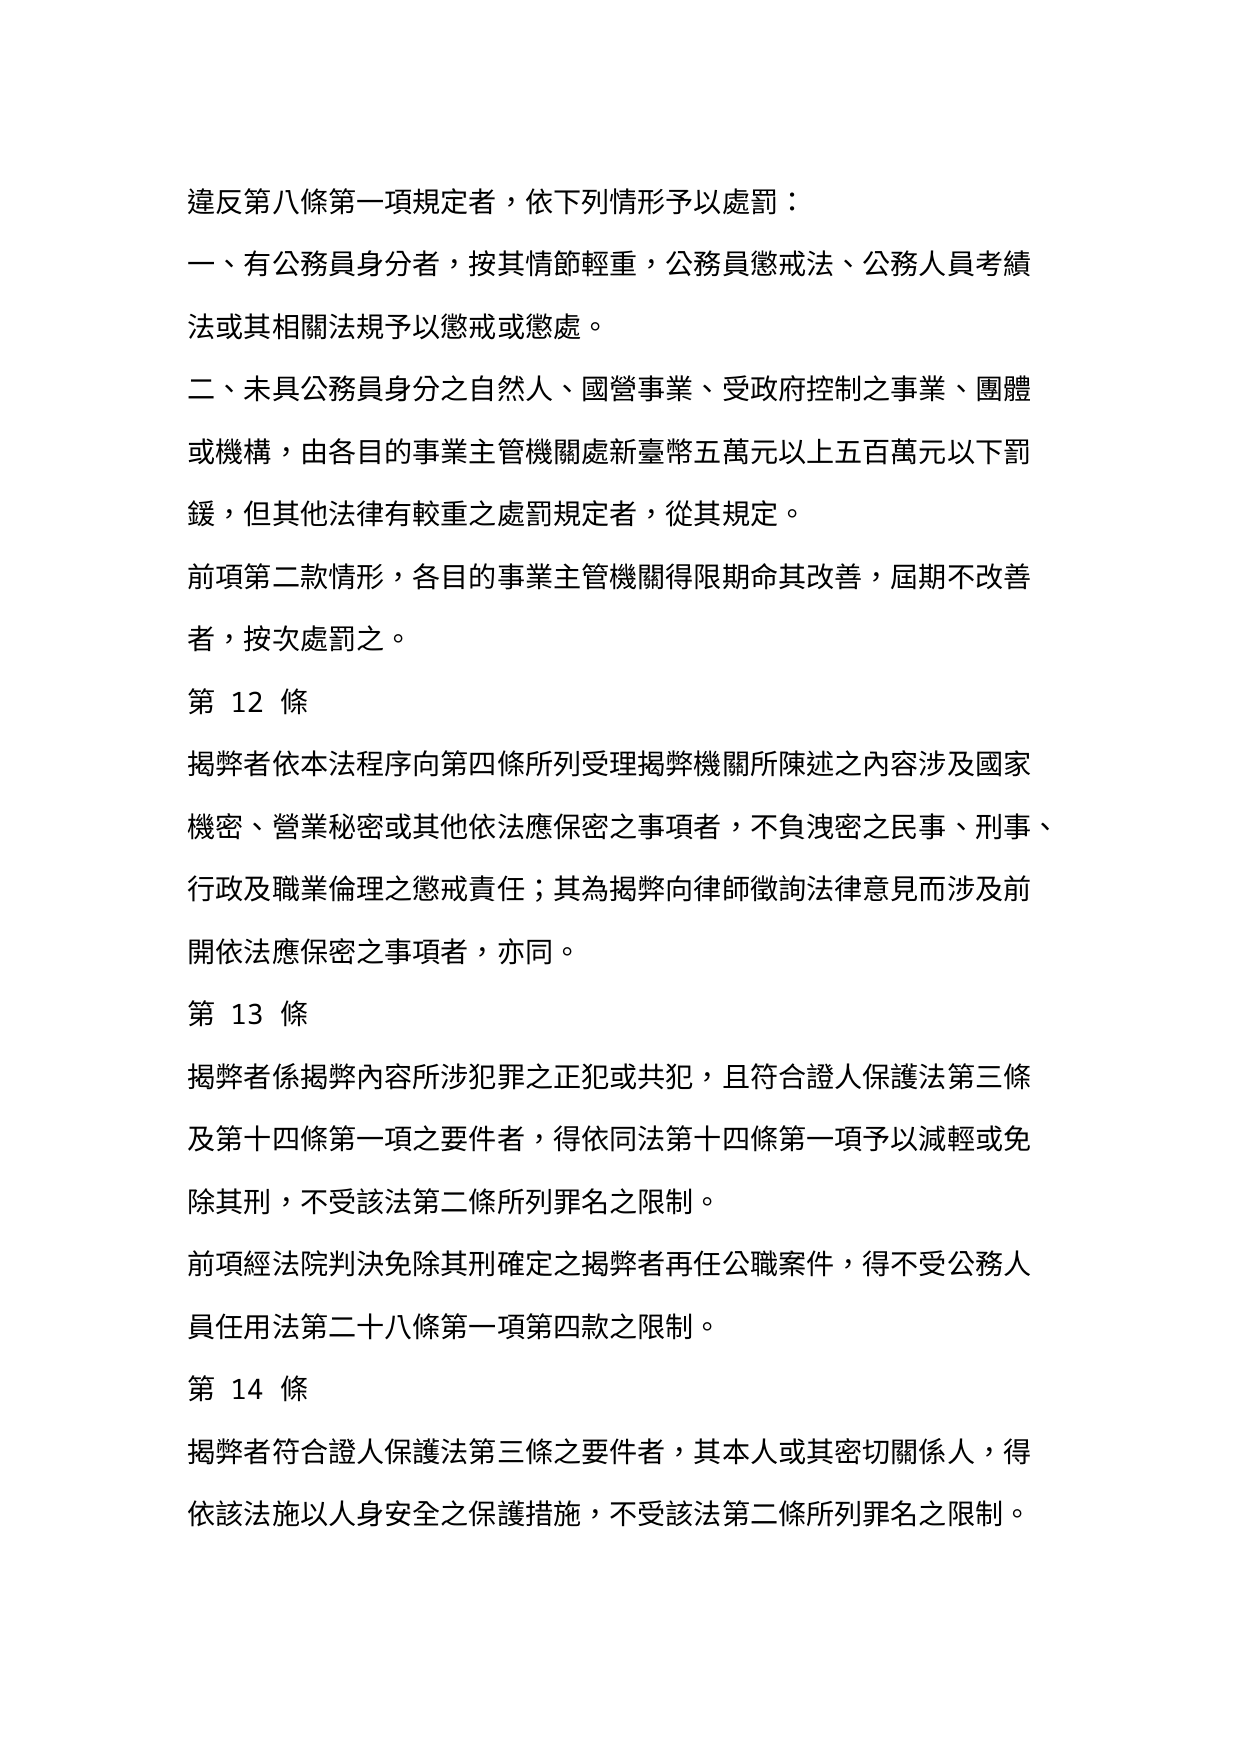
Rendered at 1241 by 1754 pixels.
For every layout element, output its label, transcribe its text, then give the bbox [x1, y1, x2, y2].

text 第 14 條 [187, 1346, 1053, 1408]
text 揭弊者係揭弊內容所涉犯罪之正犯或共犯，且符合證人保護法第三條及第十四條第一項之要件者，得依同法第十四條第一項予以減輕或免除其刑，不受該法第二條所列罪名之限制。 [187, 1033, 1053, 1221]
text 前項第二款情形，各目的事業主管機關得限期命其改善，屆期不改善者，按次處罰之。 [187, 533, 1053, 658]
text 一、有公務員身分者，按其情節輕重，公務員懲戒法、公務人員考績法或其相關法規予以懲戒或懲處。 [187, 221, 1053, 346]
text 二、未具公務員身分之自然人、國營事業、受政府控制之事業、團體或機構，由各目的事業主管機關處新臺幣五萬元以上五百萬元以下罰鍰，但其他法律有較重之處罰規定者，從其規定。 [187, 346, 1053, 533]
text 揭弊者依本法程序向第四條所列受理揭弊機關所陳述之內容涉及國家機密、營業秘密或其他依法應保密之事項者，不負洩密之民事、刑事、行政及職業倫理之懲戒責任；其為揭弊向律師徵詢法律意見而涉及前開依法應保密之事項者，亦同。 [187, 721, 1053, 971]
text 違反第八條第一項規定者，依下列情形予以處罰： [187, 158, 1053, 221]
text 前項經法院判決免除其刑確定之揭弊者再任公職案件，得不受公務人員任用法第二十八條第一項第四款之限制。 [187, 1221, 1053, 1346]
text 揭弊者符合證人保護法第三條之要件者，其本人或其密切關係人，得依該法施以人身安全之保護措施，不受該法第二條所列罪名之限制。 [187, 1408, 1053, 1533]
text 第 13 條 [187, 971, 1053, 1033]
text 第 12 條 [187, 658, 1053, 721]
